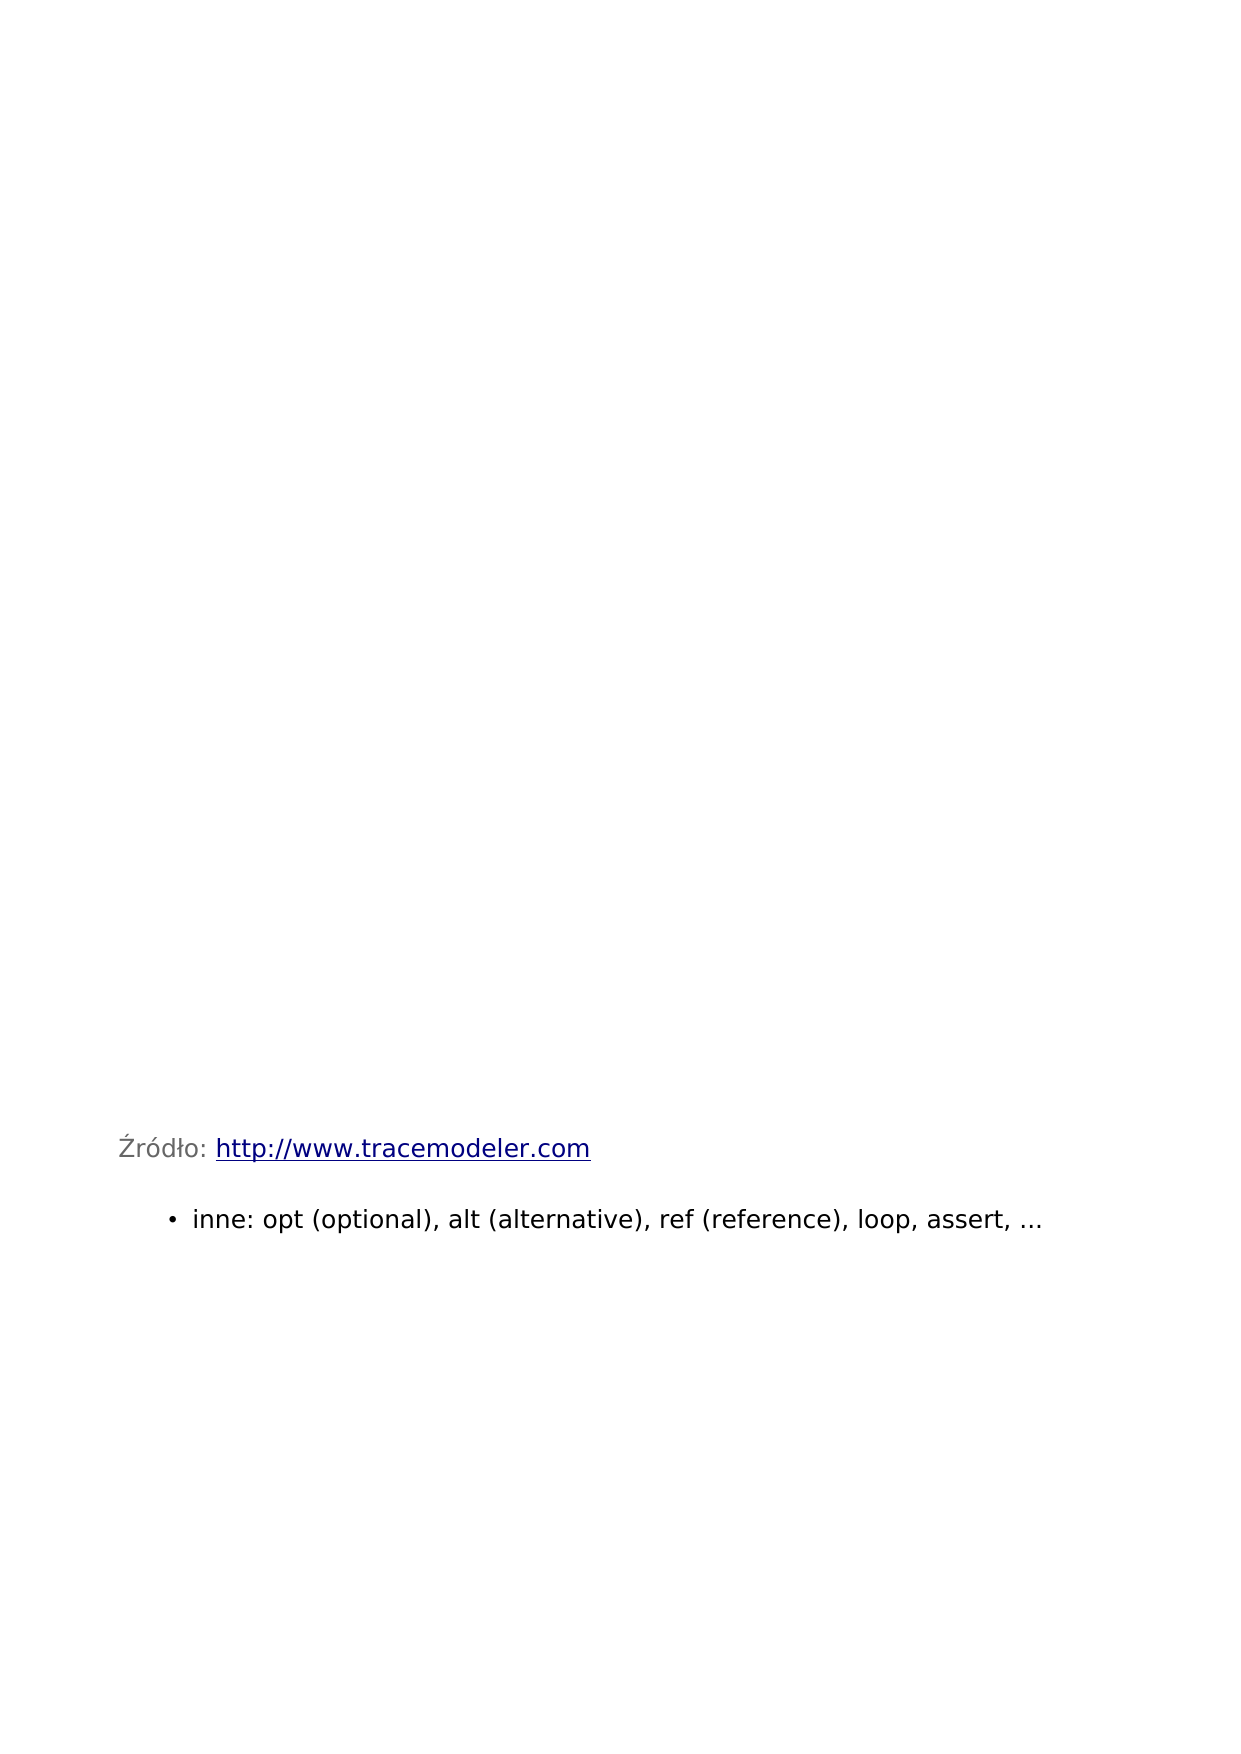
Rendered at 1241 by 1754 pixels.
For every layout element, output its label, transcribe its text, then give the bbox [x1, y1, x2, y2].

list inne: opt (optional), alt (alternative), ref (reference), loop, assert, ... [177, 1206, 1122, 1235]
text Źródło: http://www.tracemodeler.com [118, 1134, 1122, 1164]
